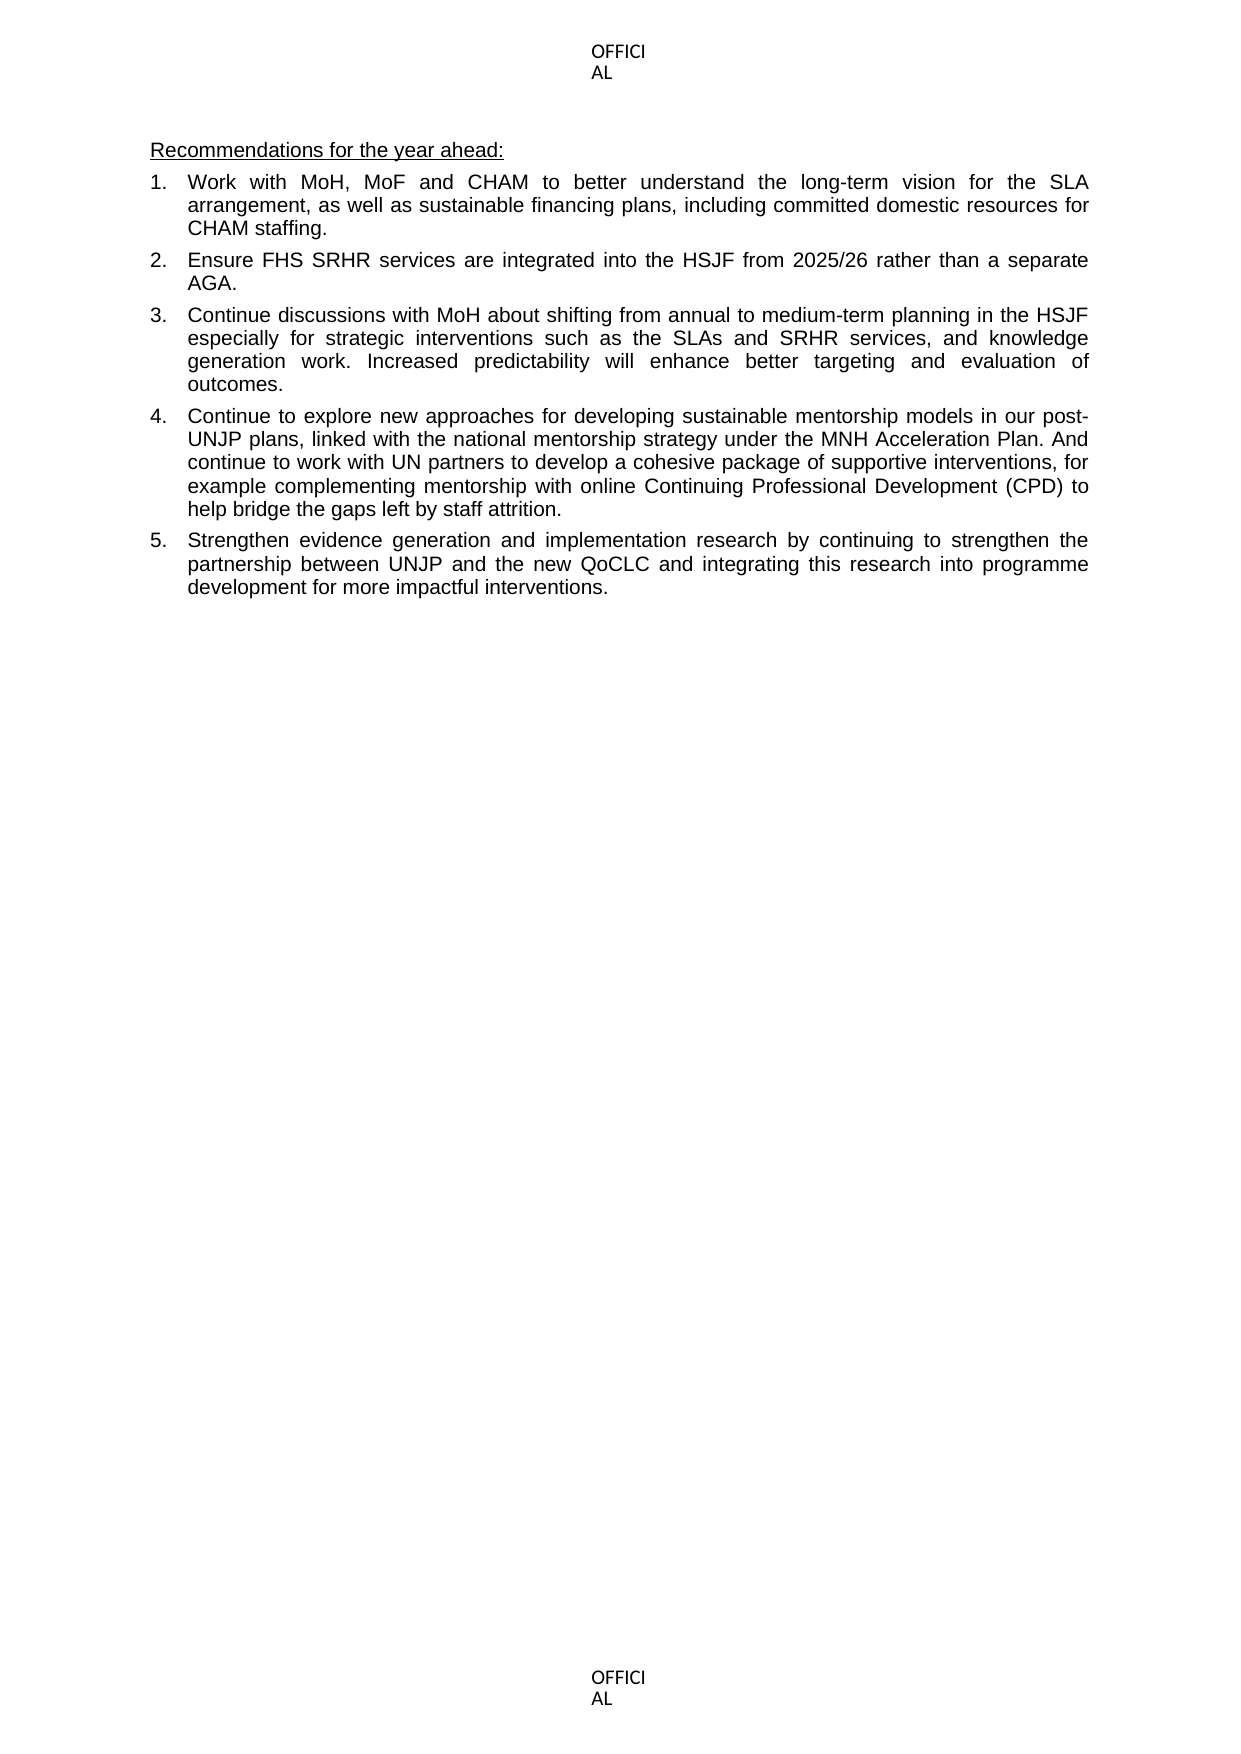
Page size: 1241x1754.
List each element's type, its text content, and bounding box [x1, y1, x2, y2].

text Recommendations for the year ahead: [150, 139, 1090, 162]
list Ensure FHS SRHR services are integrated into the HSJF from 2025/26 rather than a separate AGA. [150, 248, 1090, 295]
list Continue discussions with MoH about shifting from annual to medium-term planning in the HSJF especially for strategic interventions such as the SLAs and SRHR services, and knowledge generation work. Increased predictability will enhance better targeting and evaluation of outcomes. [150, 303, 1090, 396]
list Continue to explore new approaches for developing sustainable mentorship models in our post-UNJP plans, linked with the national mentorship strategy under the MNH Acceleration Plan. And continue to work with UN partners to develop a cohesive package of supportive interventions, for example complementing mentorship with online Continuing Professional Development (CPD) to help bridge the gaps left by staff attrition. [150, 404, 1090, 521]
list Strengthen evidence generation and implementation research by continuing to strengthen the partnership between UNJP and the new QoCLC and integrating this research into programme development for more impactful interventions. [150, 529, 1090, 599]
list Work with MoH, MoF and CHAM to better understand the long-term vision for the SLA arrangement, as well as sustainable financing plans, including committed domestic resources for CHAM staffing. [150, 170, 1090, 240]
